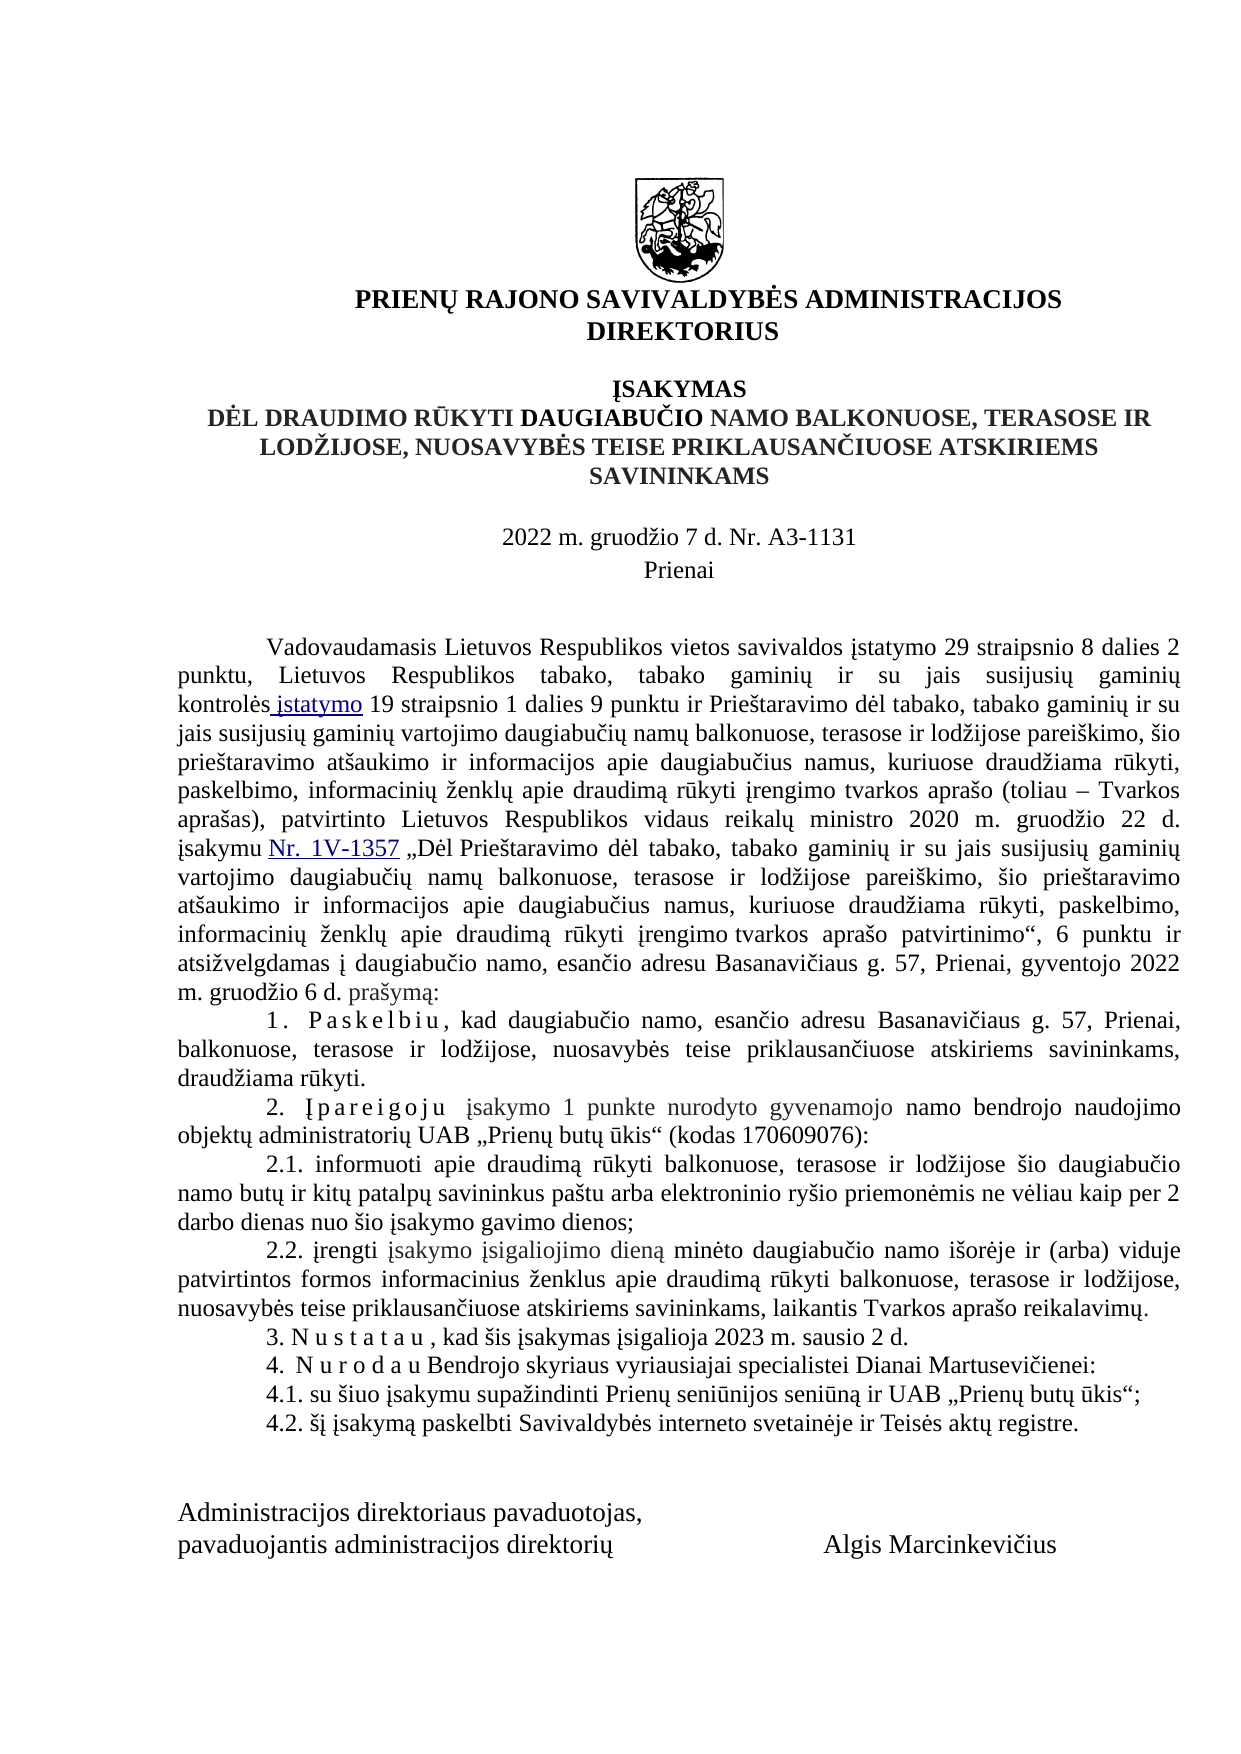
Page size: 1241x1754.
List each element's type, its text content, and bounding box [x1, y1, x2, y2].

text 2.2. įrengti įsakymo įsigaliojimo dieną minėto daugiabučio namo išorėje ir (arba) viduje patvirtintos formos informacinius ženklus apie draudimą rūkyti balkonuose, terasose ir lodžijose, nuosavybės teise priklausančiuose atskiriems savininkams, laikantis Tvarkos aprašo reikalavimų. [177, 1235, 1181, 1322]
text Prienai [177, 556, 1181, 584]
text 3. Nustatau, kad šis įsakymas įsigalioja 2023 m. sausio 2 d. [266, 1322, 1181, 1350]
text 2022 m. gruodžio 7 d. Nr. A3-1131 [177, 522, 1181, 551]
text 1. Paskelbiu, kad daugiabučio namo, esančio adresu Basanavičiaus g. 57, Prienai, balkonuose, terasose ir lodžijose, nuosavybės teise priklausančiuose atskiriems savininkams, draudžiama rūkyti. [177, 1005, 1181, 1092]
text 4.2. šį įsakymą paskelbti Savivaldybės interneto svetainėje ir Teisės aktų registre. [177, 1408, 1181, 1437]
text ĮSAKYMAS [177, 374, 1181, 403]
text DĖL DRAUDIMO RŪKYTI DAUGIABUČIO NAMO BALKONUOSE, TERASOSE IR LODŽIJOSE, NUOSAVYBĖS TEISE PRIKLAUSANČIUOSE ATSKIRIEMS SAVININKAMS [177, 403, 1181, 489]
text 4.1. su šiuo įsakymu supažindinti Prienų seniūnijos seniūną ir UAB „Prienų butų ūkis“; [177, 1379, 1181, 1408]
text Administracijos direktoriaus pavaduotojas, pavaduojantis administracijos direktorių Algis Marcinkevičius [177, 1497, 1181, 1559]
text 4. N u r o d a u Bendrojo skyriaus vyriausiajai specialistei Dianai Martusevičienei: [266, 1350, 1181, 1379]
text Vadovaudamasis Lietuvos Respublikos vietos savivaldos įstatymo 29 straipsnio 8 dalies 2 punktu, Lietuvos Respublikos tabako, tabako gaminių ir su jais susijusių gaminių kontrolės įstatymo 19 straipsnio 1 dalies 9 punktu ir Prieštaravimo dėl tabako, tabako gaminių ir su jais susijusių gaminių vartojimo daugiabučių namų balkonuose, terasose ir lodžijose pareiškimo, šio prieštaravimo atšaukimo ir informacijos apie daugiabučius namus, kuriuose draudžiama rūkyti, paskelbimo, informacinių ženklų apie draudimą rūkyti įrengimo tvarkos aprašo (toliau – Tvarkos aprašas), patvirtinto Lietuvos Respublikos vidaus reikalų ministro 2020 m. gruodžio 22 d. įsakymu Nr. 1V-1357 „Dėl Prieštaravimo dėl tabako, tabako gaminių ir su jais susijusių gaminių vartojimo daugiabučių namų balkonuose, terasose ir lodžijose pareiškimo, šio prieštaravimo atšaukimo ir informacijos apie daugiabučius namus, kuriuose draudžiama rūkyti, paskelbimo, informacinių ženklų apie draudimą rūkyti įrengimo tvarkos aprašo patvirtinimo“, 6 punktu ir atsižvelgdamas į daugiabučio namo, esančio adresu Basanavičiaus g. 57, Prienai, gyventojo 2022 m. gruodžio 6 d. prašymą: [177, 632, 1181, 1005]
text 2.1. informuoti apie draudimą rūkyti balkonuose, terasose ir lodžijose šio daugiabučio namo butų ir kitų patalpų savininkus paštu arba elektroninio ryšio priemonėmis ne vėliau kaip per 2 darbo dienas nuo šio įsakymo gavimo dienos; [177, 1149, 1181, 1235]
text PRIENŲ RAJONO SAVIVALDYBĖS ADMINISTRACIJOS [177, 283, 1181, 314]
text 2. Įpareigoju įsakymo 1 punkte nurodyto gyvenamojo namo bendrojo naudojimo objektų administratorių UAB „Prienų butų ūkis“ (kodas 170609076): [177, 1092, 1181, 1149]
text DIREKTORIUS [177, 314, 1181, 346]
